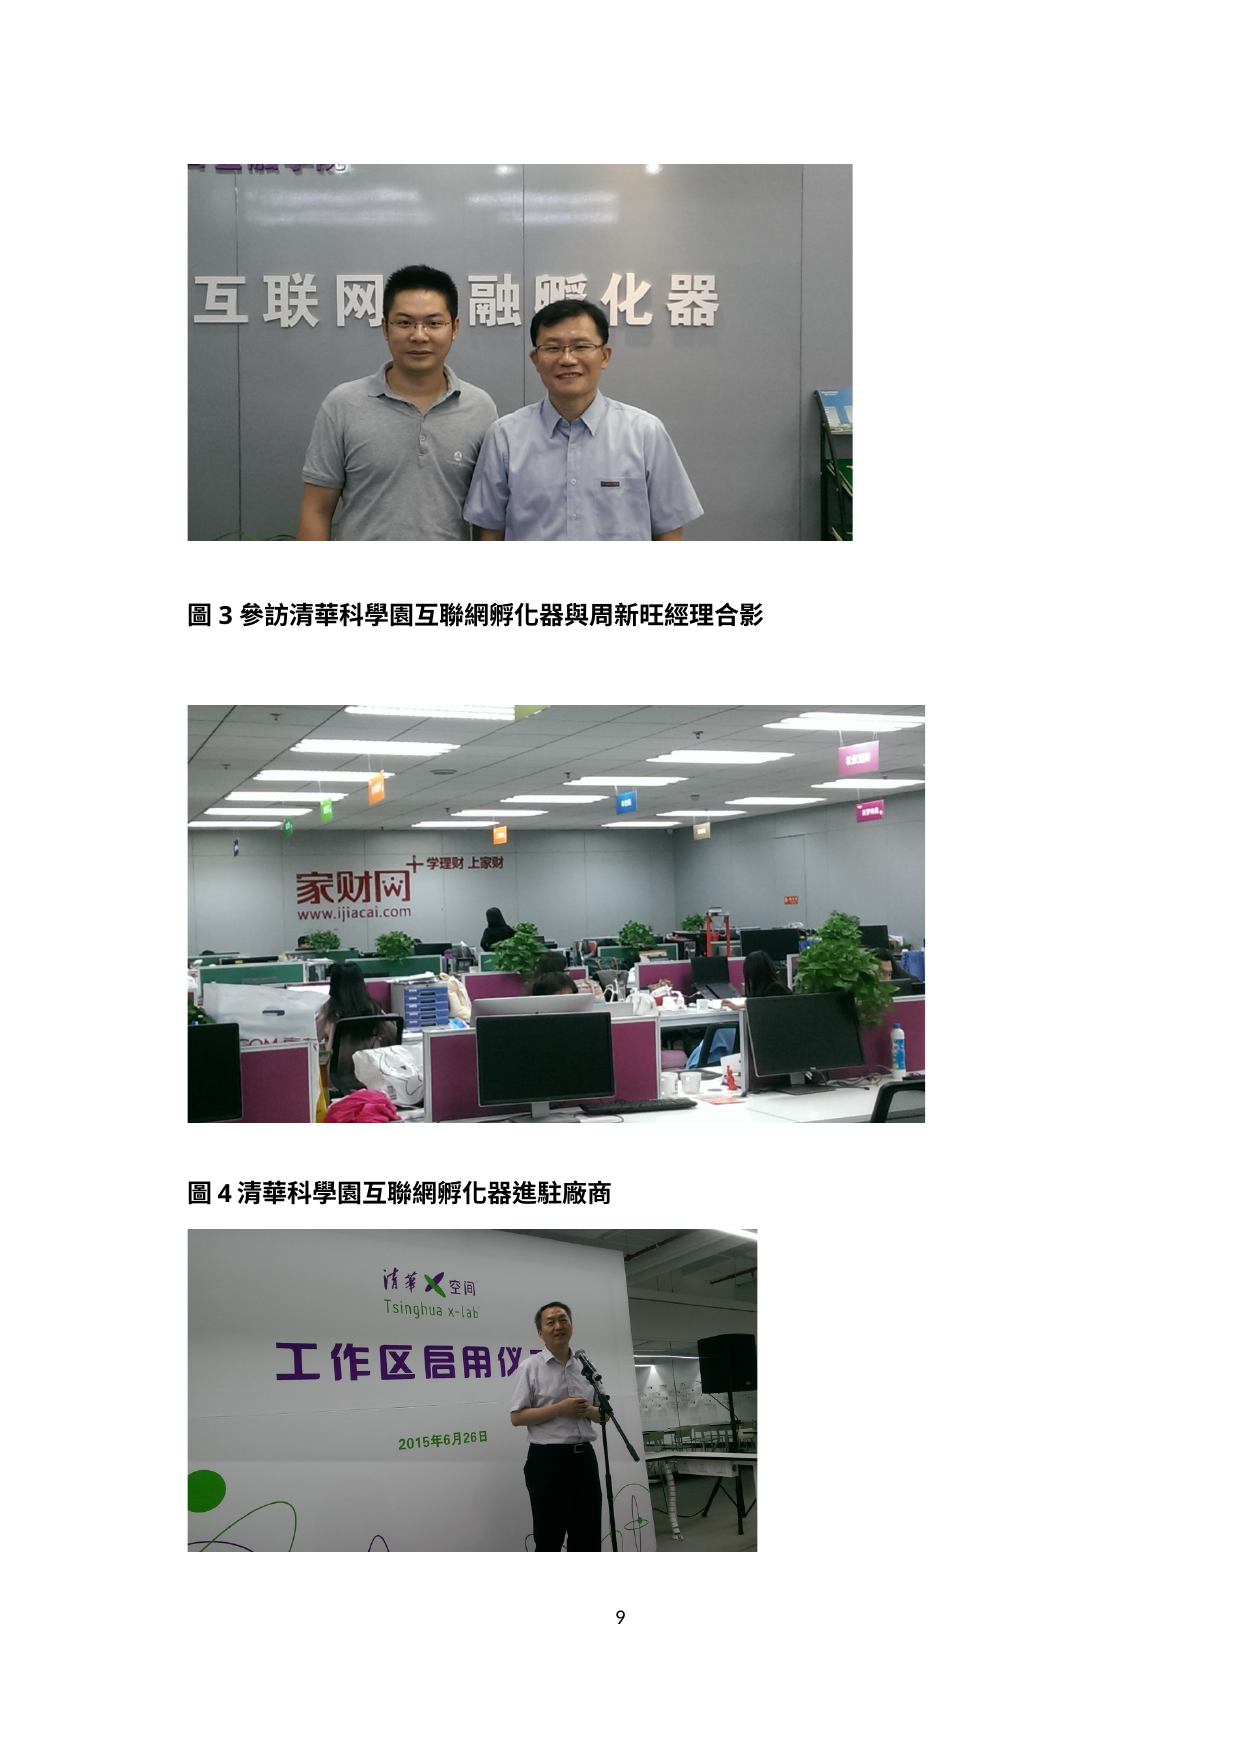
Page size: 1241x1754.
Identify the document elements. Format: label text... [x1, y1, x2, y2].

text 圖4清華科學園互聯網孵化器進駐廠商 [187, 1173, 1053, 1211]
text 圖 3 參訪清華科學園互聯網孵化器與周新旺經理合影 [187, 595, 1053, 633]
picture [187, 1229, 758, 1552]
picture [187, 164, 853, 541]
picture [187, 705, 926, 1123]
